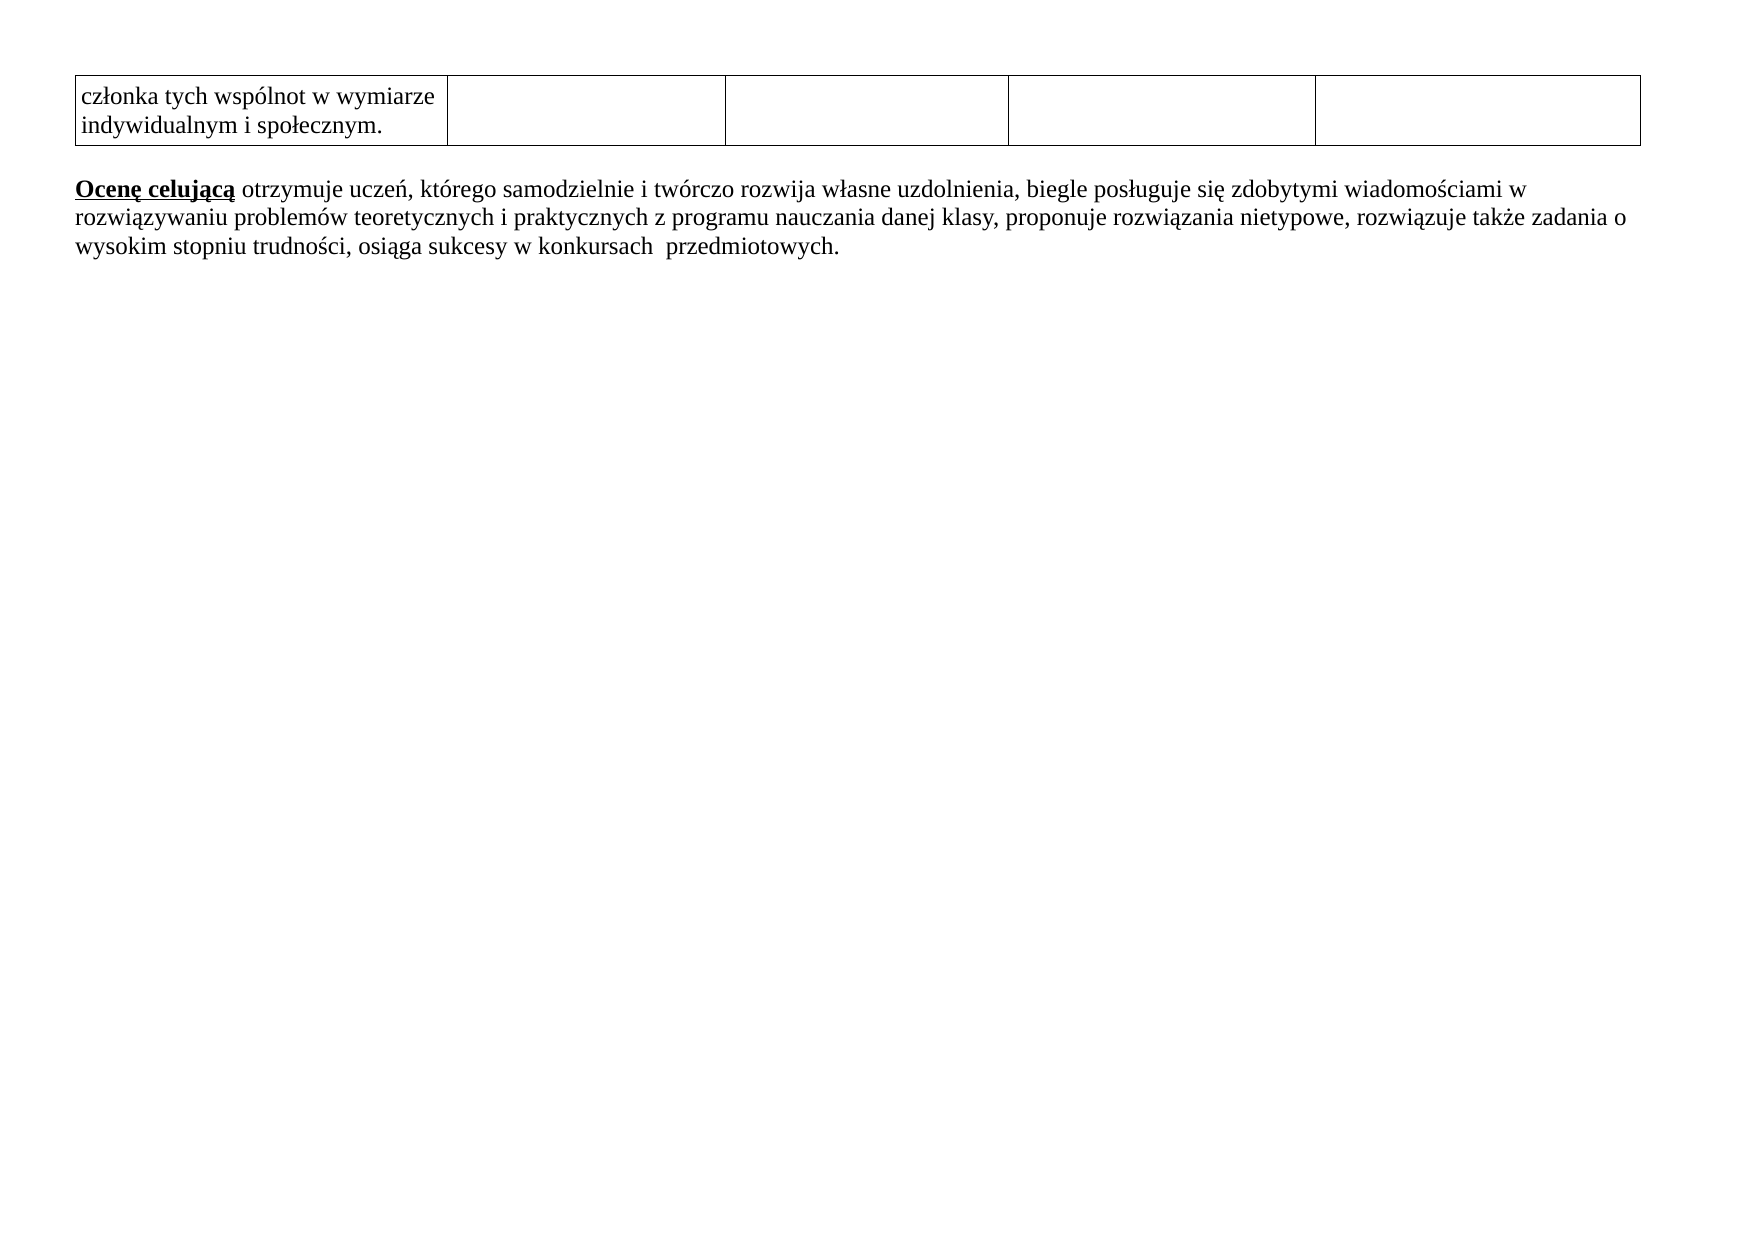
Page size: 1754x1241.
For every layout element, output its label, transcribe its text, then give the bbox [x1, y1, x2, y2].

table_cell członka tych wspólnot w wymiarze indywidualnym i społecznym. [76, 76, 447, 144]
table_cell [448, 76, 725, 144]
table_cell [1316, 76, 1640, 144]
text Ocenę celującą otrzymuje uczeń, którego samodzielnie i twórczo rozwija własne uzdolnienia, biegle posługuje się zdobytymi wiadomościami w rozwiązywaniu problemów teoretycznych i praktycznych z programu nauczania danej klasy, proponuje rozwiązania nietypowe, rozwiązuje także zadania o wysokim stopniu trudności, osiąga sukcesy w konkursach przedmiotowych. [75, 174, 1679, 260]
table_cell [1009, 76, 1315, 144]
table_cell [726, 76, 1008, 144]
